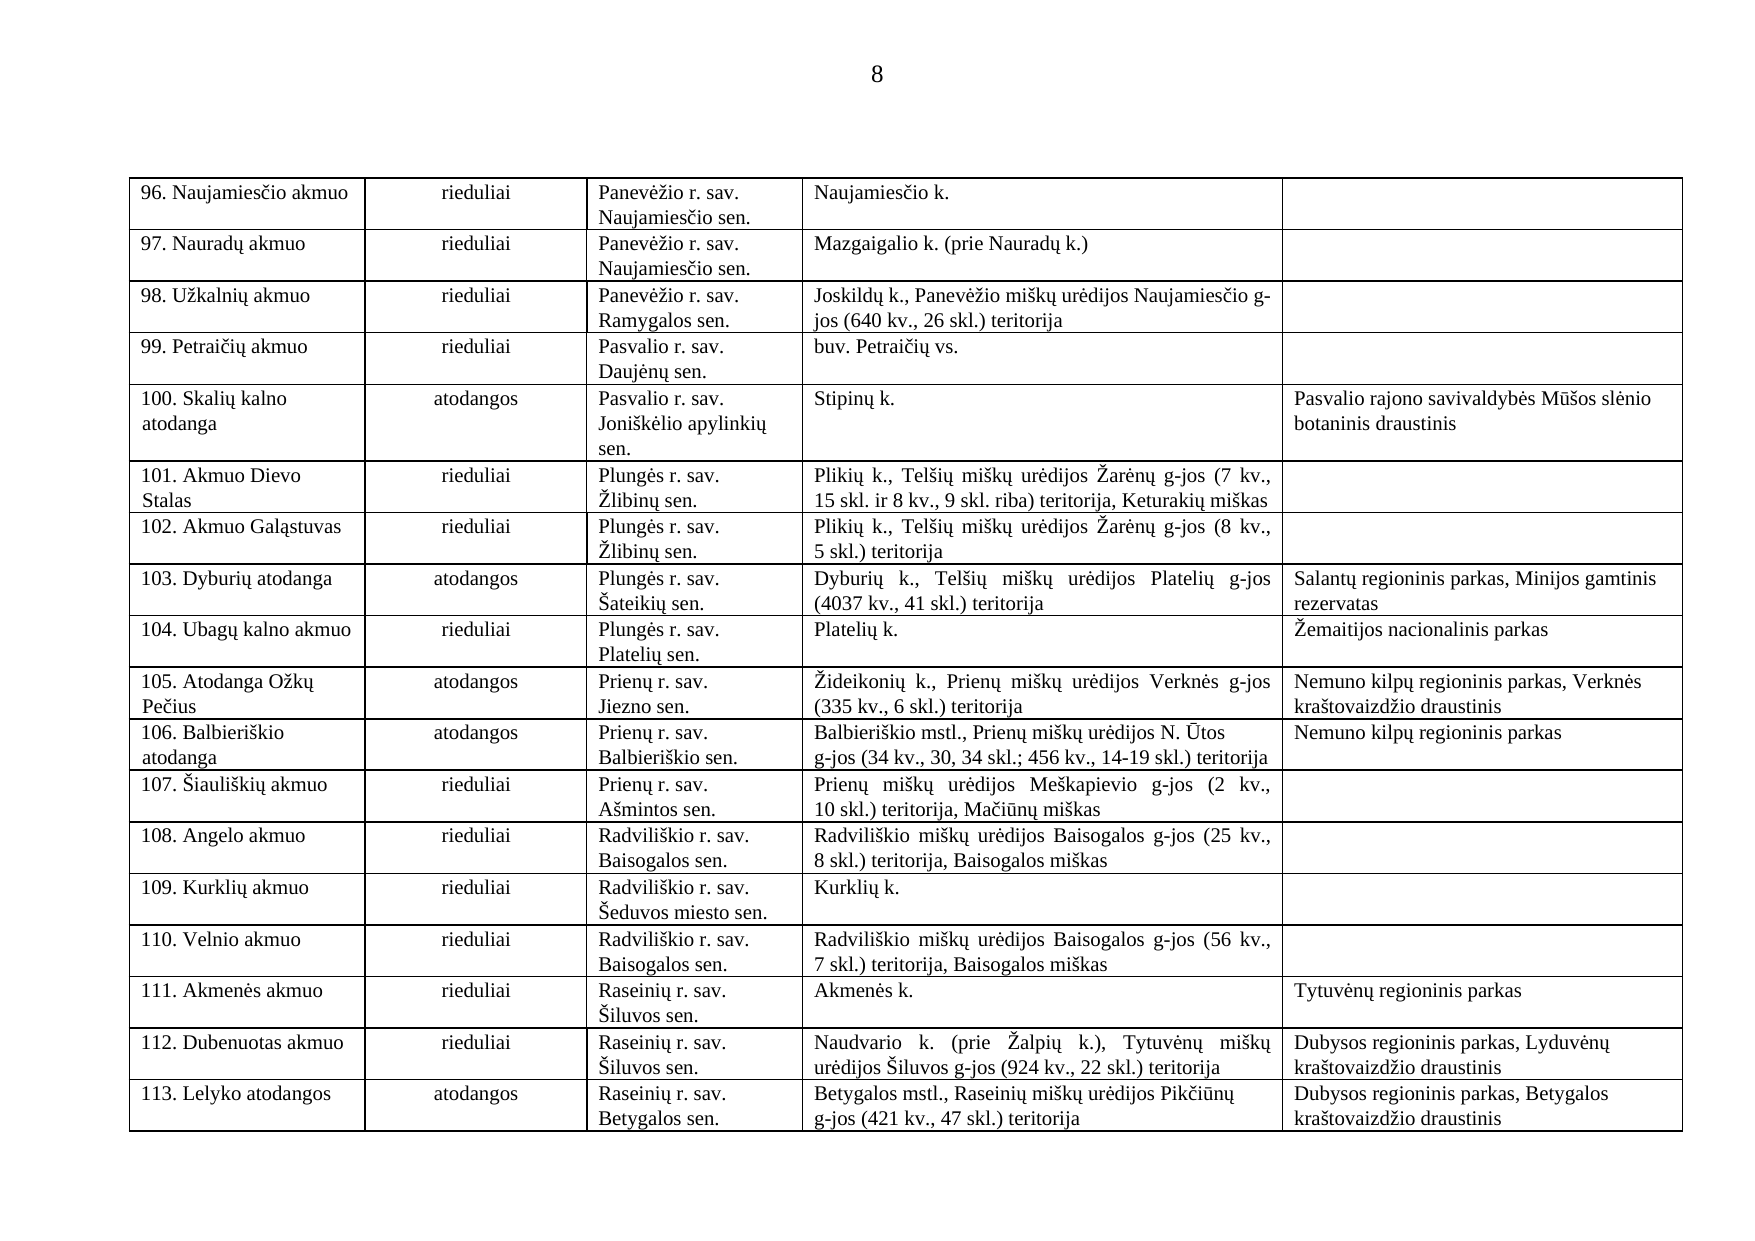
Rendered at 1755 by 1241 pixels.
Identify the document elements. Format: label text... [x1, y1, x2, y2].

table_cell 105. Atodanga Ožkų Pečius [130, 668, 364, 718]
table_cell 98. Užkalnių akmuo [130, 282, 364, 332]
table_cell rieduliai [366, 823, 586, 872]
table_cell Tytuvėnų regioninis parkas [1283, 977, 1682, 1027]
table_cell 113. Lelyko atodangos [130, 1080, 364, 1130]
table_cell Prienų r. sav. Jiezno sen. [587, 668, 802, 718]
table_cell Žemaitijos nacionalinis parkas [1283, 616, 1682, 666]
table_cell Raseinių r. sav. Šiluvos sen. [587, 977, 802, 1027]
table_cell rieduliai [366, 616, 586, 666]
table_cell [1283, 926, 1682, 976]
table_cell [1283, 230, 1682, 280]
table_cell Naudvario k. (prie Žalpių k.), Tytuvėnų miškų urėdijos Šiluvos g-jos (924 kv., 22 skl.) teritorija [803, 1029, 1282, 1079]
table_cell rieduliai [366, 513, 586, 563]
table_cell rieduliai [366, 771, 586, 821]
table_cell 102. Akmuo Galąstuvas [130, 513, 364, 563]
table_cell Plungės r. sav. Žlibinų sen. [588, 513, 802, 563]
table_cell atodangos [366, 1080, 586, 1130]
table_cell atodangos [366, 720, 586, 769]
table_cell Nemuno kilpų regioninis parkas, Verknės kraštovaizdžio draustinis [1283, 668, 1682, 718]
table_cell [1283, 462, 1682, 512]
table_cell Stipinų k. [803, 385, 1282, 460]
table_cell Plungės r. sav. Šateikių sen. [587, 565, 802, 615]
table_cell Mazgaigalio k. (prie Nauradų k.) [803, 230, 1282, 280]
table_cell Plikių k., Telšių miškų urėdijos Žarėnų g-jos (7 kv., 15 skl. ir 8 kv., 9 skl. riba) teritorija, Keturakių miškas [803, 462, 1282, 512]
table_cell Radviliškio miškų urėdijos Baisogalos g-jos (25 kv., 8 skl.) teritorija, Baisogalos miškas [803, 823, 1282, 872]
table_cell 101. Akmuo Dievo Stalas [130, 462, 364, 512]
table_cell [1283, 282, 1682, 332]
table_cell 99. Petraičių akmuo [130, 333, 364, 383]
table_cell Panevėžio r. sav. Naujamiesčio sen. [588, 179, 802, 229]
table_cell 107. Šiauliškių akmuo [130, 771, 364, 821]
table_cell Joskildų k., Panevėžio miškų urėdijos Naujamiesčio g-jos (640 kv., 26 skl.) teritorija [803, 282, 1282, 332]
table_cell rieduliai [366, 282, 586, 332]
table_cell 112. Dubenuotas akmuo [130, 1029, 364, 1079]
table_cell rieduliai [366, 977, 586, 1027]
table_cell Dubysos regioninis parkas, Lyduvėnų kraštovaizdžio draustinis [1283, 1029, 1682, 1079]
table_cell 100. Skalių kalno atodanga [130, 385, 364, 460]
table_cell Platelių k. [803, 616, 1282, 666]
table_cell 97. Nauradų akmuo [130, 230, 364, 280]
table_cell Dyburių k., Telšių miškų urėdijos Platelių g-jos (4037 kv., 41 skl.) teritorija [803, 565, 1282, 615]
table_cell 103. Dyburių atodanga [130, 565, 364, 615]
table_cell atodangos [366, 385, 586, 460]
table_cell Dubysos regioninis parkas, Betygalos kraštovaizdžio draustinis [1283, 1080, 1682, 1130]
table_cell Prienų r. sav. Balbieriškio sen. [587, 720, 802, 769]
table_cell 111. Akmenės akmuo [130, 977, 364, 1027]
table_cell atodangos [366, 565, 586, 615]
table_cell Panevėžio r. sav. Ramygalos sen. [588, 282, 802, 332]
table_cell rieduliai [366, 874, 586, 924]
table_cell [1283, 179, 1682, 229]
table_cell Salantų regioninis parkas, Minijos gamtinis rezervatas [1283, 565, 1682, 615]
table_cell 104. Ubagų kalno akmuo [130, 616, 364, 666]
table_cell Radviliškio r. sav. Šeduvos miesto sen. [587, 874, 802, 924]
table_cell Plikių k., Telšių miškų urėdijos Žarėnų g-jos (8 kv., 5 skl.) teritorija [803, 513, 1282, 563]
table_cell atodangos [366, 668, 586, 718]
table_cell rieduliai [366, 462, 586, 512]
table_cell rieduliai [366, 230, 586, 280]
table_cell Balbieriškio mstl., Prienų miškų urėdijos N. Ūtos g-jos (34 kv., 30, 34 skl.; 456 kv., 14-19 skl.) teritorija [803, 720, 1282, 769]
table_cell Radviliškio miškų urėdijos Baisogalos g-jos (56 kv., 7 skl.) teritorija, Baisogalos miškas [803, 926, 1282, 976]
table_cell Naujamiesčio k. [803, 179, 1282, 229]
table_cell Akmenės k. [803, 977, 1282, 1027]
table_cell [1283, 513, 1682, 563]
table_cell Panevėžio r. sav. Naujamiesčio sen. [587, 230, 802, 280]
table_cell 109. Kurklių akmuo [130, 874, 364, 924]
table_cell [1283, 771, 1682, 821]
table_cell Pasvalio r. sav. Joniškėlio apylinkių sen. [587, 385, 802, 460]
table_cell 96. Naujamiesčio akmuo [130, 179, 364, 229]
table_cell buv. Petraičių vs. [803, 333, 1282, 383]
table_cell [1283, 333, 1682, 383]
table_cell Raseinių r. sav. Šiluvos sen. [588, 1029, 802, 1079]
table_cell 106. Balbieriškio atodanga [130, 720, 364, 769]
table_cell [1283, 874, 1682, 924]
table_cell Pasvalio r. sav. Daujėnų sen. [587, 333, 802, 383]
table_cell Radviliškio r. sav. Baisogalos sen. [587, 926, 802, 976]
table_cell Nemuno kilpų regioninis parkas [1283, 720, 1682, 769]
table_cell 108. Angelo akmuo [130, 823, 364, 872]
table_cell Prienų r. sav. Ašmintos sen. [587, 771, 802, 821]
table_cell rieduliai [366, 179, 586, 229]
table_cell [1283, 823, 1682, 872]
table_cell Pasvalio rajono savivaldybės Mūšos slėnio botaninis draustinis [1283, 385, 1682, 460]
table_cell Žideikonių k., Prienų miškų urėdijos Verknės g-jos (335 kv., 6 skl.) teritorija [803, 668, 1282, 718]
table_cell Betygalos mstl., Raseinių miškų urėdijos Pikčiūnų g-jos (421 kv., 47 skl.) teritorija [803, 1080, 1282, 1130]
table_cell Radviliškio r. sav. Baisogalos sen. [587, 823, 802, 872]
table_cell rieduliai [366, 1029, 586, 1079]
table_cell Prienų miškų urėdijos Meškapievio g-jos (2 kv., 10 skl.) teritorija, Mačiūnų miškas [803, 771, 1282, 821]
table_cell Kurklių k. [803, 874, 1282, 924]
table_cell Plungės r. sav. Žlibinų sen. [587, 462, 802, 512]
table_cell Raseinių r. sav. Betygalos sen. [588, 1080, 802, 1130]
table_cell rieduliai [366, 926, 586, 976]
table_cell 110. Velnio akmuo [130, 926, 364, 976]
table_cell Plungės r. sav. Platelių sen. [587, 616, 802, 666]
table_cell rieduliai [366, 333, 586, 383]
